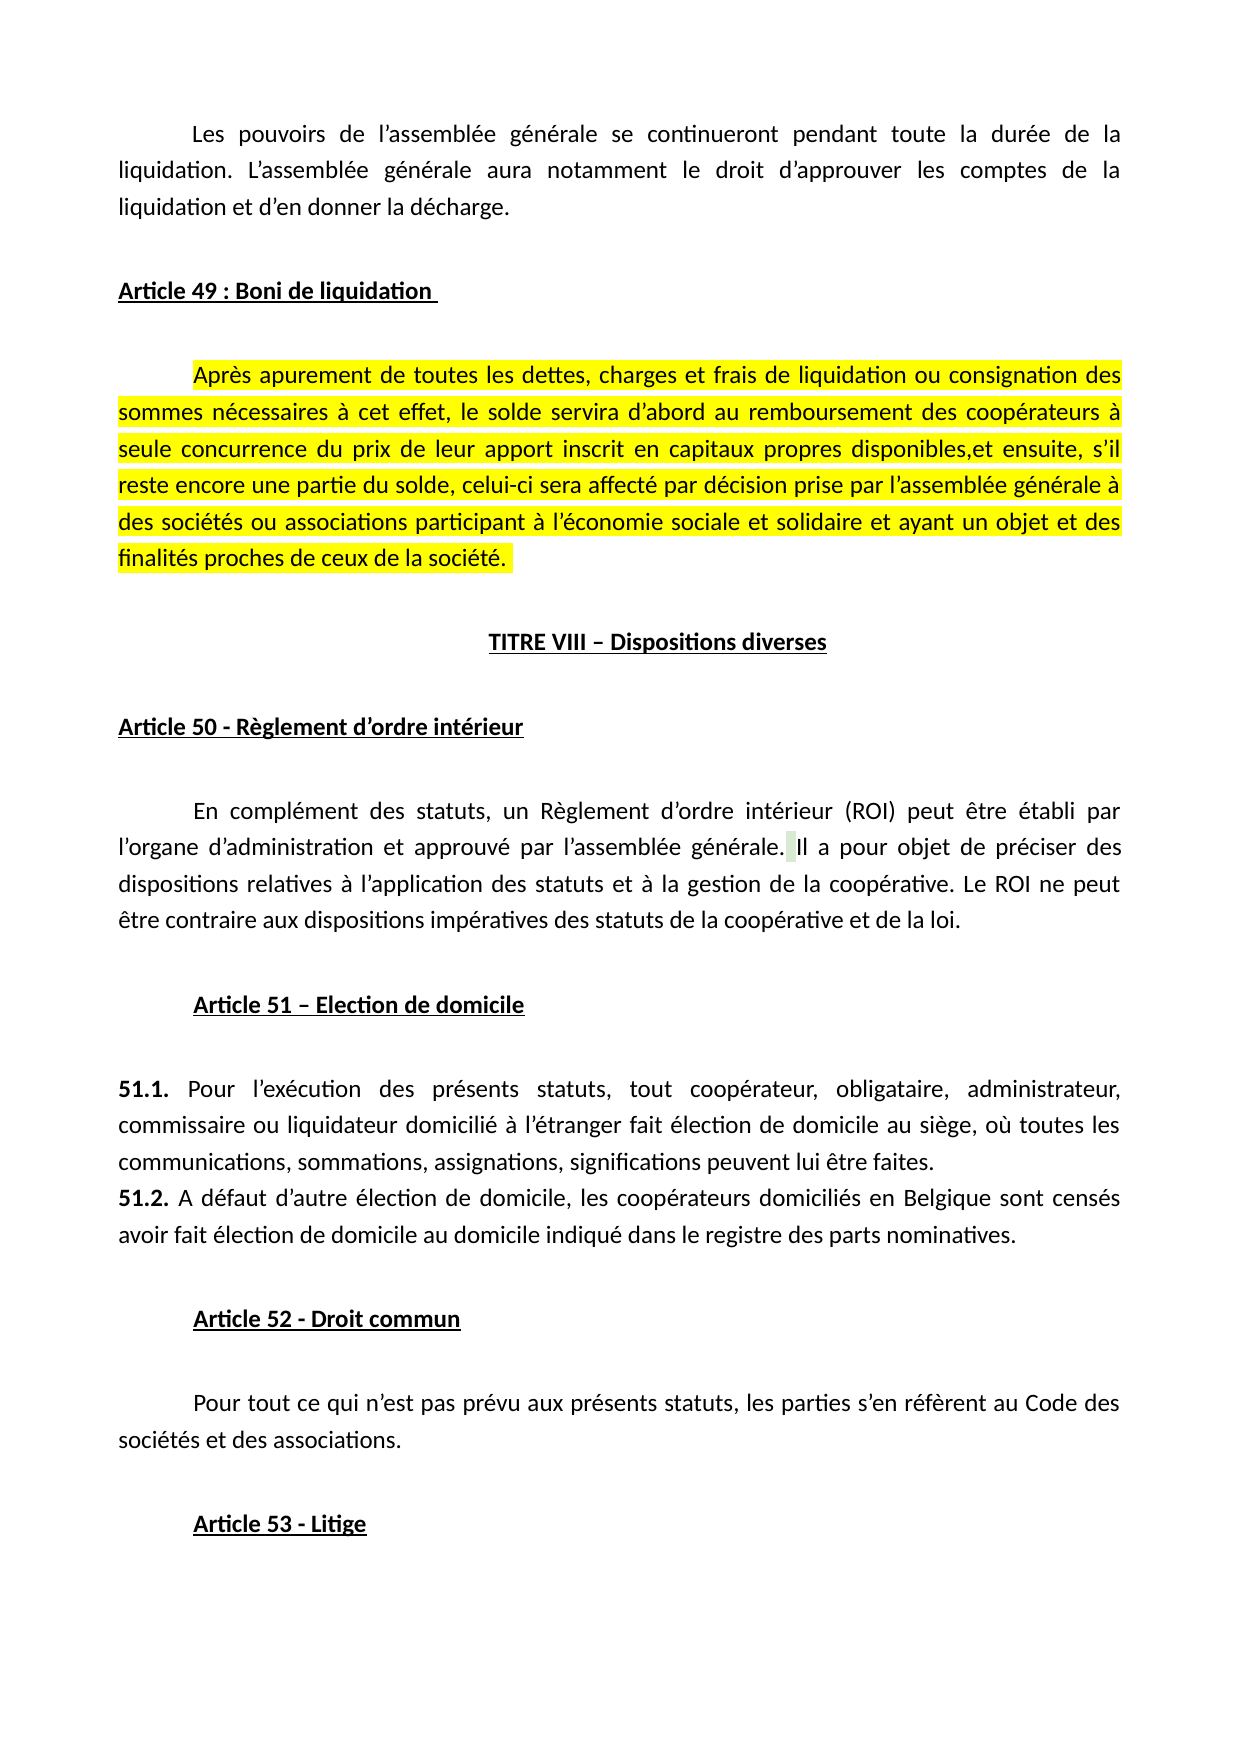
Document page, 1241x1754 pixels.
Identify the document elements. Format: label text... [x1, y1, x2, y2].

text Pour tout ce qui n’est pas prévu aux présents statuts, les parties s’en réfèrent au Code des sociétés et des associations. [118, 1387, 1122, 1454]
text En complément des statuts, un Règlement d’ordre intérieur (ROI) peut être établi par l’organe d’administration et approuvé par l’assemblée générale. Il a pour objet de préciser des dispositions relatives à l’application des statuts et à la gestion de la coopérative. Le ROI ne peut être contraire aux dispositions impératives des statuts de la coopérative et de la loi. [118, 795, 1122, 935]
text Les pouvoirs de l’assemblée générale se continueront pendant toute la durée de la liquidation. L’assemblée générale aura notamment le droit d’approuver les comptes de la liquidation et d’en donner la décharge. [118, 118, 1122, 222]
text 51.2. A défaut d’autre élection de domicile, les coopérateurs domiciliés en Belgique sont censés avoir fait élection de domicile au domicile indiqué dans le registre des parts nominatives. [118, 1183, 1122, 1250]
text Article 52 - Droit commun [118, 1303, 1122, 1334]
text 51.1. Pour l’exécution des présents statuts, tout coopérateur, obligataire, administrateur, commissaire ou liquidateur domicilié à l’étranger fait élection de domicile au siège, où toutes les communications, sommations, assignations, significations peuvent lui être faites. [118, 1073, 1122, 1177]
text Après apurement de toutes les dettes, charges et frais de liquidation ou consignation des sommes nécessaires à cet effet, le solde servira d’abord au remboursement des coopérateurs à seule concurrence du prix de leur apport inscrit en capitaux propres disponibles,et ensuite, s’il reste encore une partie du solde, celui-ci sera affecté par décision prise par l’assemblée générale à des sociétés ou associations participant à l’économie sociale et solidaire et ayant un objet et des finalités proches de ceux de la société. [118, 359, 1122, 573]
text Article 51 – Election de domicile [118, 989, 1122, 1019]
text Article 49 : Boni de liquidation [118, 275, 1122, 306]
text TITRE VIII – Dispositions diverses [193, 627, 1122, 657]
text Article 50 - Règlement d’ordre intérieur [118, 711, 1122, 741]
text Article 53 - Litige [118, 1508, 1122, 1539]
